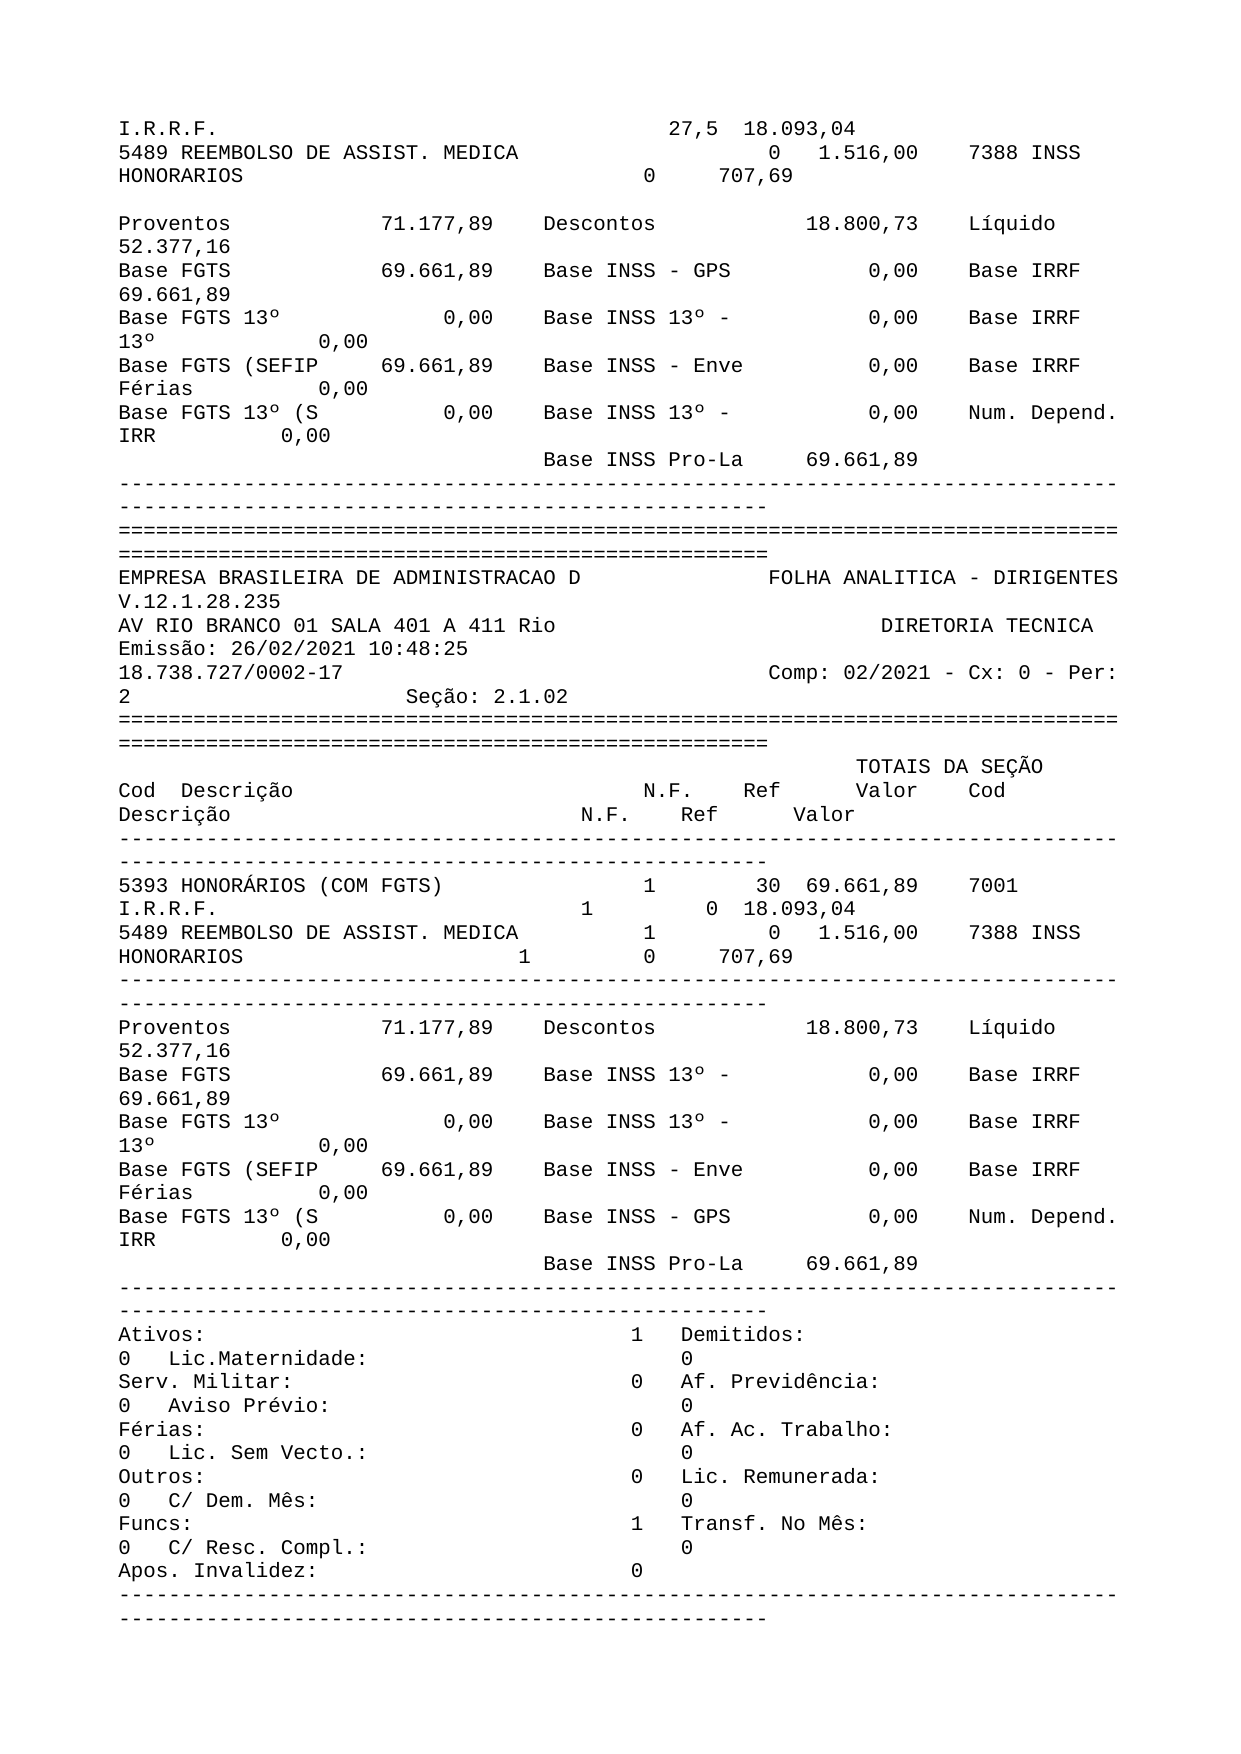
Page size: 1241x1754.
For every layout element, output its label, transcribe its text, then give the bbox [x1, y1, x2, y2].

text Base FGTS 69.661,89 Base INSS 13º - 0,00 Base IRRF 69.661,89 [118, 1064, 1122, 1111]
text ------------------------------------------------------------------------------------------------------------------------------------ [118, 1584, 1122, 1631]
text TOTAIS DA SEÇÃO [118, 757, 1122, 780]
text Base FGTS 13º 0,00 Base INSS 13º - 0,00 Base IRRF 13º 0,00 [118, 307, 1122, 354]
text 18.738.727/0002-17 Comp: 02/2021 - Cx: 0 - Per: 2 Seção: 2.1.02 [118, 662, 1122, 709]
text Apos. Invalidez: 0 [118, 1561, 1122, 1584]
text Serv. Militar: 0 Af. Previdência: 0 Aviso Prévio: 0 [118, 1371, 1122, 1419]
text ==================================================================================================================================== [118, 520, 1122, 567]
text Base FGTS 69.661,89 Base INSS - GPS 0,00 Base IRRF 69.661,89 [118, 260, 1122, 307]
text 5489 REEMBOLSO DE ASSIST. MEDICA 1 0 1.516,00 7388 INSS HONORARIOS 1 0 707,69 [118, 922, 1122, 969]
text Outros: 0 Lic. Remunerada: 0 C/ Dem. Mês: 0 [118, 1466, 1122, 1513]
text 5393 HONORÁRIOS (COM FGTS) 1 30 69.661,89 7001 I.R.R.F. 1 0 18.093,04 [118, 875, 1122, 922]
text Base INSS Pro-La 69.661,89 [118, 1253, 1122, 1277]
text EMPRESA BRASILEIRA DE ADMINISTRACAO D FOLHA ANALITICA - DIRIGENTES V.12.1.28.235 [118, 567, 1122, 615]
text Ativos: 1 Demitidos: 0 Lic.Maternidade: 0 [118, 1324, 1122, 1371]
text Férias: 0 Af. Ac. Trabalho: 0 Lic. Sem Vecto.: 0 [118, 1419, 1122, 1466]
text Base FGTS (SEFIP 69.661,89 Base INSS - Enve 0,00 Base IRRF Férias 0,00 [118, 354, 1122, 402]
text ------------------------------------------------------------------------------------------------------------------------------------ [118, 827, 1122, 875]
text ------------------------------------------------------------------------------------------------------------------------------------ [118, 473, 1122, 520]
text Proventos 71.177,89 Descontos 18.800,73 Líquido 52.377,16 [118, 213, 1122, 260]
text 5489 REEMBOLSO DE ASSIST. MEDICA 0 1.516,00 7388 INSS HONORARIOS 0 707,69 [118, 142, 1122, 189]
text ==================================================================================================================================== [118, 709, 1122, 757]
text Base INSS Pro-La 69.661,89 [118, 449, 1122, 473]
text Base FGTS 13º (S 0,00 Base INSS - GPS 0,00 Num. Depend. IRR 0,00 [118, 1206, 1122, 1253]
text ------------------------------------------------------------------------------------------------------------------------------------ [118, 1277, 1122, 1324]
text Funcs: 1 Transf. No Mês: 0 C/ Resc. Compl.: 0 [118, 1513, 1122, 1561]
text ------------------------------------------------------------------------------------------------------------------------------------ [118, 969, 1122, 1017]
text Cod Descrição N.F. Ref Valor Cod Descrição N.F. Ref Valor [118, 780, 1122, 827]
text I.R.R.F. 27,5 18.093,04 [118, 118, 1122, 142]
text Base FGTS 13º 0,00 Base INSS 13º - 0,00 Base IRRF 13º 0,00 [118, 1111, 1122, 1158]
text Base FGTS (SEFIP 69.661,89 Base INSS - Enve 0,00 Base IRRF Férias 0,00 [118, 1158, 1122, 1206]
text Base FGTS 13º (S 0,00 Base INSS 13º - 0,00 Num. Depend. IRR 0,00 [118, 402, 1122, 449]
text AV RIO BRANCO 01 SALA 401 A 411 Rio DIRETORIA TECNICA Emissão: 26/02/2021 10:48:25 [118, 615, 1122, 662]
text Proventos 71.177,89 Descontos 18.800,73 Líquido 52.377,16 [118, 1017, 1122, 1064]
